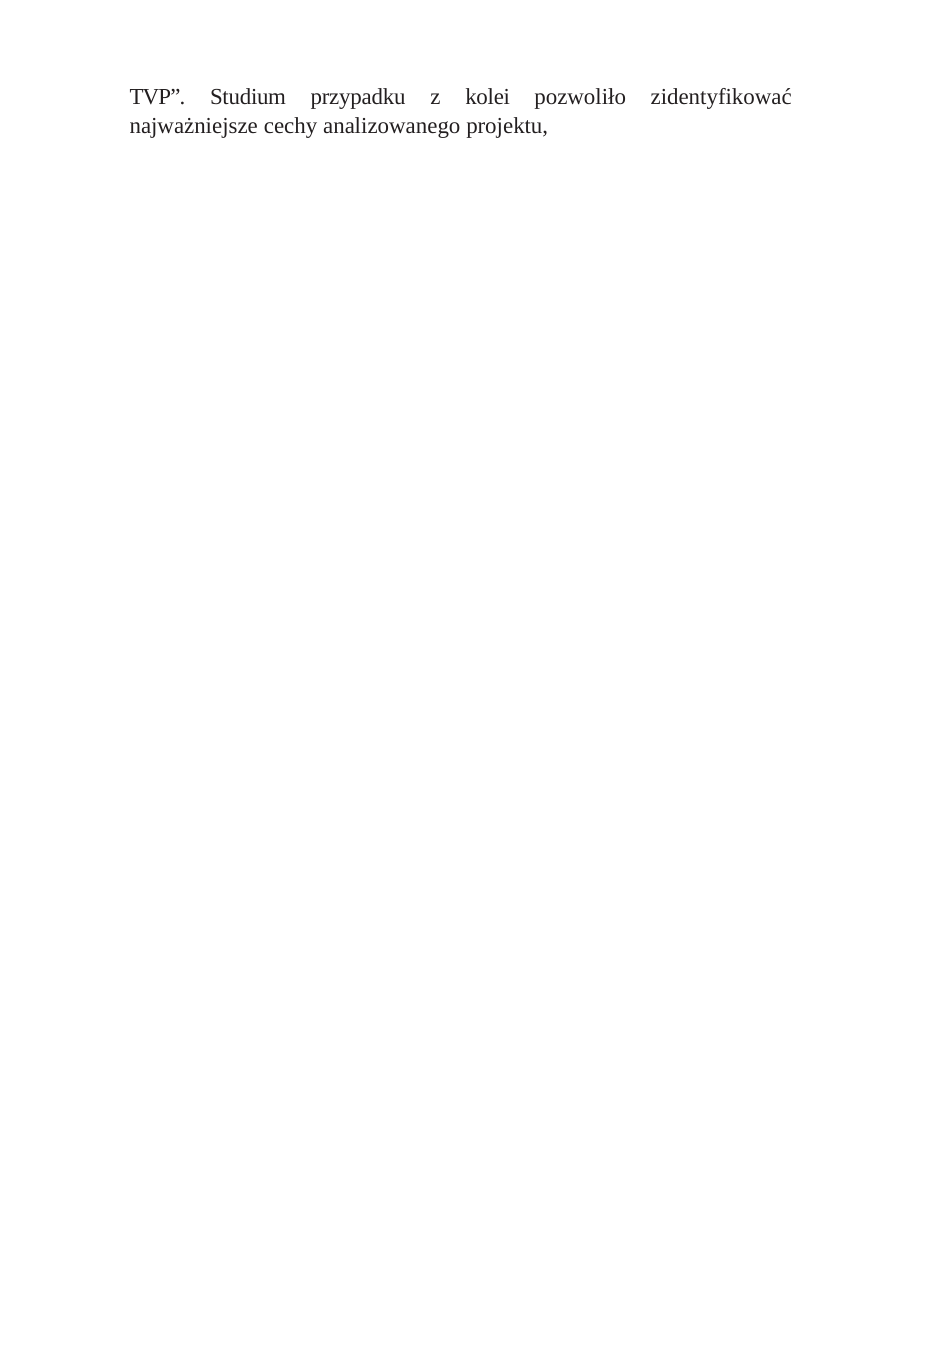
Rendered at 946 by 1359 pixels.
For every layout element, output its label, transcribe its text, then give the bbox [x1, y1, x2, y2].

text TVP”. Studium przypadku z kolei pozwoliło zidentyfikować najważniejsze cechy analizowanego projektu, [129, 83, 792, 139]
